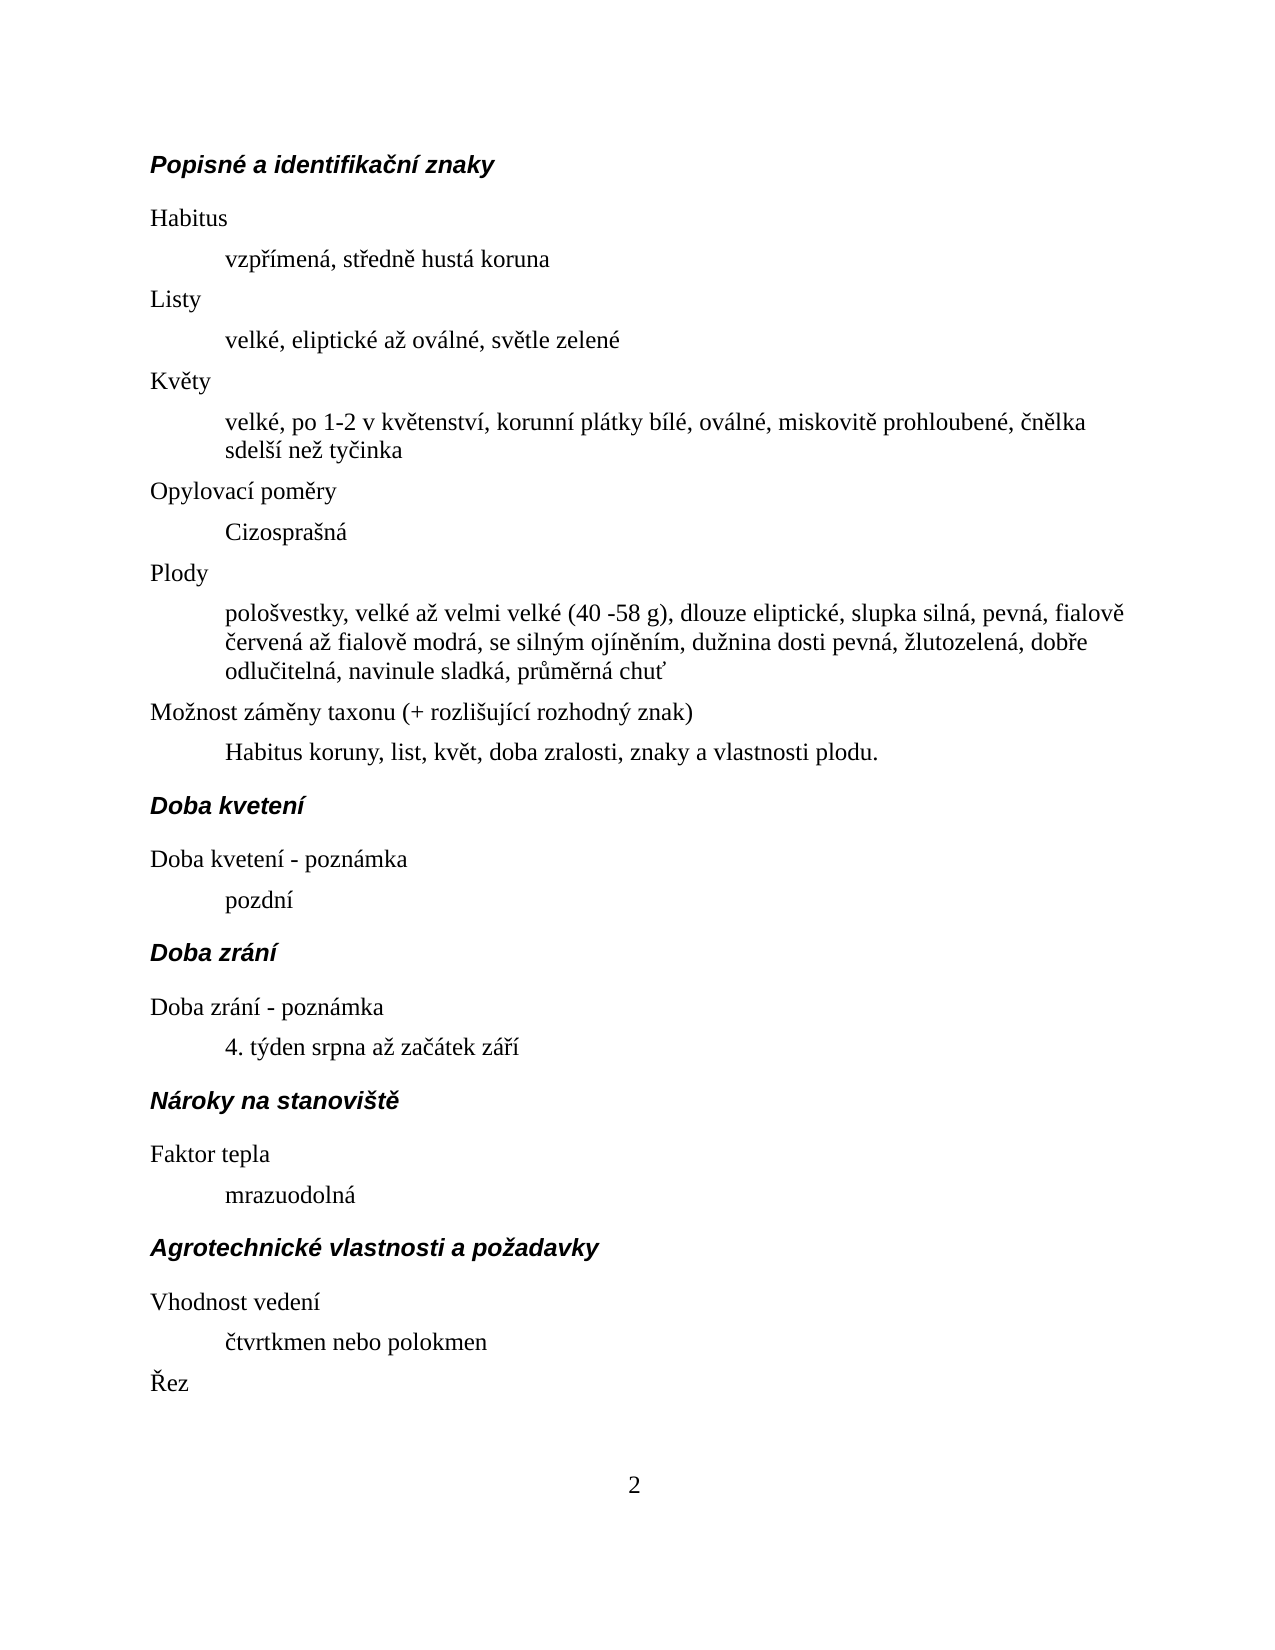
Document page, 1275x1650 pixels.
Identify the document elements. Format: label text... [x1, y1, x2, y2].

text vzpřímená, středně hustá koruna [225, 244, 1125, 272]
text Faktor tepla [150, 1139, 1125, 1168]
subtitle Doba zrání [150, 938, 1125, 967]
text Habitus koruny, list, květ, doba zralosti, znaky a vlastnosti plodu. [225, 737, 1125, 766]
subtitle Nároky na stanoviště [150, 1086, 1125, 1114]
text mrazuodolná [225, 1180, 1125, 1208]
subtitle Agrotechnické vlastnosti a požadavky [150, 1233, 1125, 1262]
text pološvestky, velké až velmi velké (40 -58 g), dlouze eliptické, slupka silná, pevná, fialově červená až fialově modrá, se silným ojíněním, dužnina dosti pevná, žlutozelená, dobře odlučitelná, navinule sladká, průměrná chuť [225, 598, 1125, 684]
text Doba zrání - poznámka [150, 992, 1125, 1020]
text Plody [150, 558, 1125, 586]
text Opylovací poměry [150, 476, 1125, 505]
text Listy [150, 284, 1125, 313]
text Habitus [150, 203, 1125, 232]
subtitle Popisné a identifikační znaky [150, 150, 1125, 178]
text Řez [150, 1368, 1125, 1397]
text Doba kvetení - poznámka [150, 844, 1125, 873]
subtitle Doba kvetení [150, 791, 1125, 819]
text čtvrtkmen nebo polokmen [225, 1327, 1125, 1356]
text 4. týden srpna až začátek září [225, 1032, 1125, 1061]
text Květy [150, 366, 1125, 395]
text Cizosprašná [225, 517, 1125, 546]
text Vhodnost vedení [150, 1287, 1125, 1315]
text Možnost záměny taxonu (+ rozlišující rozhodný znak) [150, 697, 1125, 725]
text pozdní [225, 885, 1125, 913]
text velké, po 1-2 v květenství, korunní plátky bílé, oválné, miskovitě prohloubené, čnělka sdelší než tyčinka [225, 407, 1125, 464]
text velké, eliptické až oválné, světle zelené [225, 325, 1125, 354]
